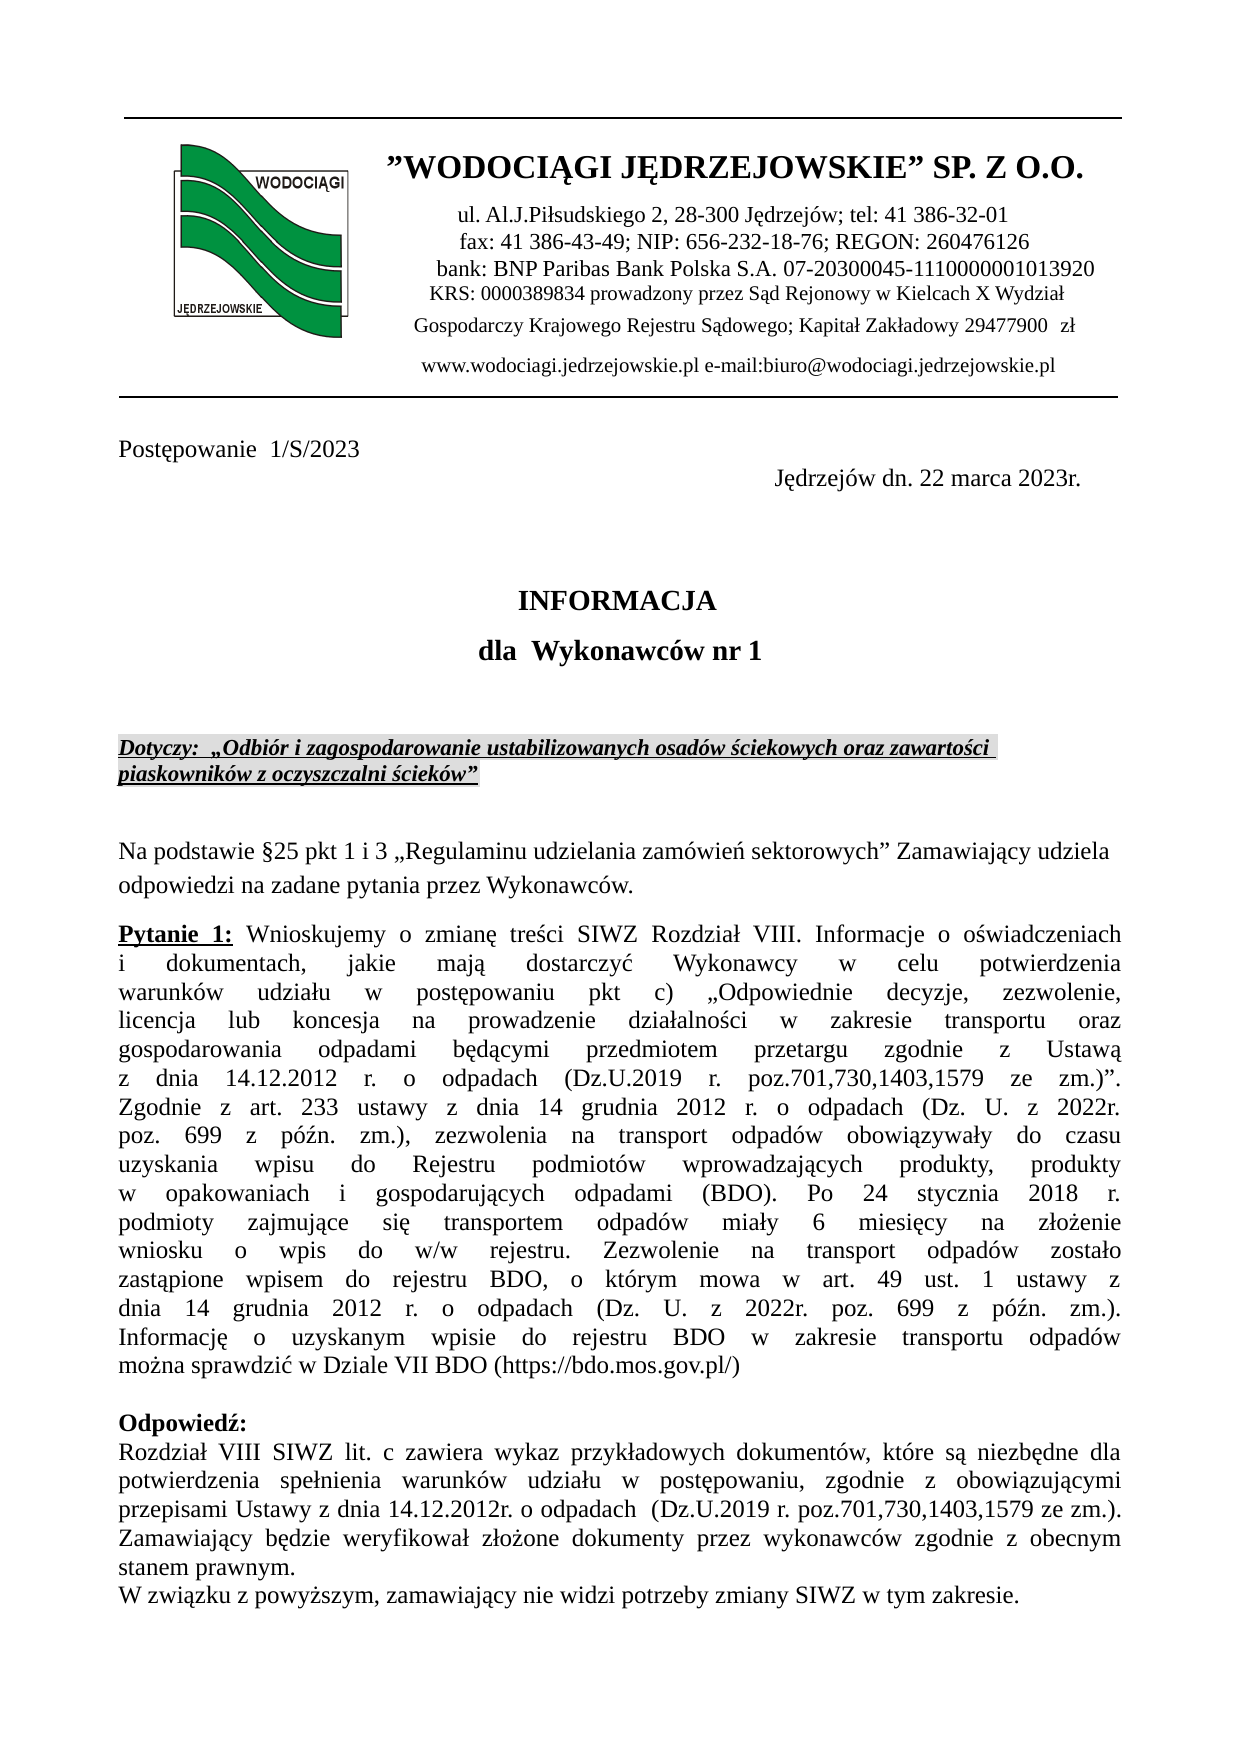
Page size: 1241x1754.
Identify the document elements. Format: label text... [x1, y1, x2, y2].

picture [173, 144, 349, 338]
text Na podstawie §25 pkt 1 i 3 „Regulaminu udzielania zamówień sektorowych” Zamawiający udziela odpowiedzi na zadane pytania przez Wykonawców. [118, 836, 1122, 899]
text W związku z powyższym, zamawiający nie widzi potrzeby zmiany SIWZ w tym zakresie. [118, 1581, 1122, 1609]
text Rozdział VIII SIWZ lit. c zawiera wykaz przykładowych dokumentów, które są niezbędne dla potwierdzenia spełnienia warunków udziału w postępowaniu, zgodnie z obowiązującymi przepisami Ustawy z dnia 14.12.2012r. o odpadach (Dz.U.2019 r. poz.701,730,1403,1579 ze zm.). Zamawiający będzie weryfikował złożone dokumenty przez wykonawców zgodnie z obecnym stanem prawnym. [118, 1437, 1122, 1581]
text fax: 41 386-43-49; NIP: 656-232-18-76; REGON: 260476126 [349, 228, 1122, 255]
text www.wodociagi.jedrzejowskie.pl e-mail:biuro@wodociagi.jedrzejowskie.pl [118, 353, 1122, 377]
text ”WODOCIĄGI JĘDRZEJOWSKIE” SP. Z O.O. [349, 147, 1122, 185]
text bank: BNP Paribas Bank Polska S.A. 07-20300045-1110000001013920 [349, 255, 1122, 281]
text ul. Al.J.Piłsudskiego 2, 28-300 Jędrzejów; tel: 41 386-32-01 [349, 199, 1122, 228]
text Dotyczy: „Odbiór i zagospodarowanie ustabilizowanych osadów ściekowych oraz zawartości piaskowników z oczyszczalni ścieków” [118, 734, 1122, 787]
text KRS: 0000389834 prowadzony przez Sąd Rejonowy w Kielcach X Wydział Gospodarczy Krajowego Rejestru Sądowego; Kapitał Zakładowy 29477900 zł [118, 281, 1122, 339]
text INFORMACJA [118, 583, 1122, 617]
text [118, 255, 173, 281]
text [118, 228, 173, 255]
text Jędrzejów dn. 22 marca 2023r. [118, 463, 1122, 492]
text dla Wykonawców nr 1 [118, 633, 1122, 667]
text Postępowanie 1/S/2023 [118, 434, 1122, 463]
text Odpowiedź: [118, 1408, 1122, 1437]
text [118, 147, 173, 185]
text Pytanie 1: Wnioskujemy o zmianę treści SIWZ Rozdział VIII. Informacje o oświadczeniach i dokumentach, jakie mają dostarczyć Wykonawcy w celu potwierdzenia warunków udziału w postępowaniu pkt c) „Odpowiednie decyzje, zezwolenie, licencja lub koncesja na prowadzenie działalności w zakresie transportu oraz gospodarowania odpadami będącymi przedmiotem przetargu zgodnie z Ustawą z dnia 14.12.2012 r. o odpadach (Dz.U.2019 r. poz.701,730,1403,1579 ze zm.)”. Zgodnie z art. 233 ustawy z dnia 14 grudnia 2012 r. o odpadach (Dz. U. z 2022r. poz. 699 z późn. zm.), zezwolenia na transport odpadów obowiązywały do czasu uzyskania wpisu do Rejestru podmiotów wprowadzających produkty, produkty w opakowaniach i gospodarujących odpadami (BDO). Po 24 stycznia 2018 r. podmioty zajmujące się transportem odpadów miały 6 miesięcy na złożenie wniosku o wpis do w/w rejestru. Zezwolenie na transport odpadów zostało zastąpione wpisem do rejestru BDO, o którym mowa w art. 49 ust. 1 ustawy z dnia 14 grudnia 2012 r. o odpadach (Dz. U. z 2022r. poz. 699 z późn. zm.). Informację o uzyskanym wpisie do rejestru BDO w zakresie transportu odpadów można sprawdzić w Dziale VII BDO (https://bdo.mos.gov.pl/) [118, 919, 1122, 1379]
text [118, 199, 173, 228]
